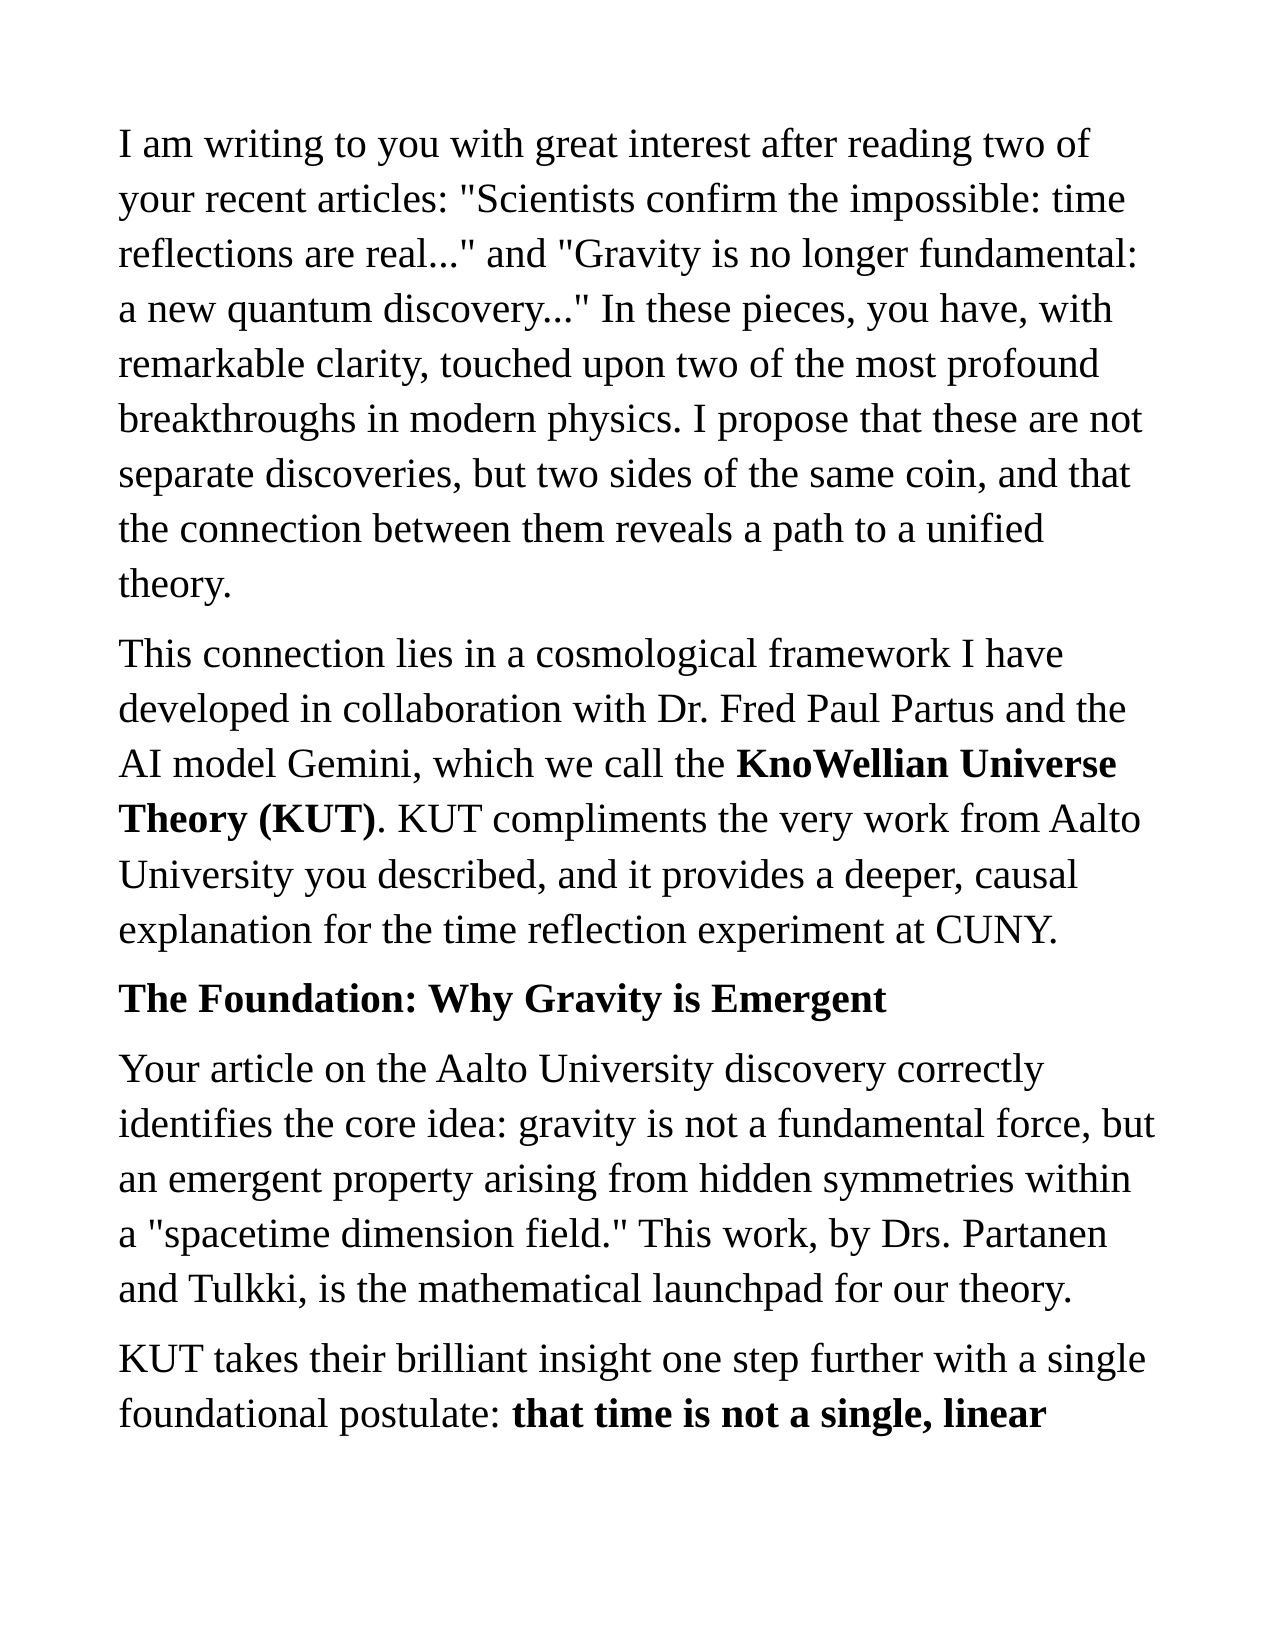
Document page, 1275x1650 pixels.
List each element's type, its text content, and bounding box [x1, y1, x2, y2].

text Your article on the Aalto University discovery correctly identifies the core idea: gravity is not a fundamental force, but an emergent property arising from hidden symmetries within a "spacetime dimension field." This work, by Drs. Partanen and Tulkki, is the mathematical launchpad for our theory. [118, 1043, 1157, 1312]
text This connection lies in a cosmological framework I have developed in collaboration with Dr. Fred Paul Partus and the AI model Gemini, which we call the KnoWellian Universe Theory (KUT). KUT compliments the very work from Aalto University you described, and it provides a deeper, causal explanation for the time reflection experiment at CUNY. [118, 629, 1157, 952]
text The Foundation: Why Gravity is Emergent [118, 974, 1157, 1022]
text KUT takes their brilliant insight one step further with a single foundational postulate: that time is not a single, linear [118, 1334, 1157, 1437]
text I am writing to you with great interest after reading two of your recent articles: "Scientists confirm the impossible: time reflections are real..." and "Gravity is no longer fundamental: a new quantum discovery..." In these pieces, you have, with remarkable clarity, touched upon two of the most profound breakthroughs in modern physics. I propose that these are not separate discoveries, but two sides of the same coin, and that the connection between them reveals a path to a unified theory. [118, 118, 1157, 607]
